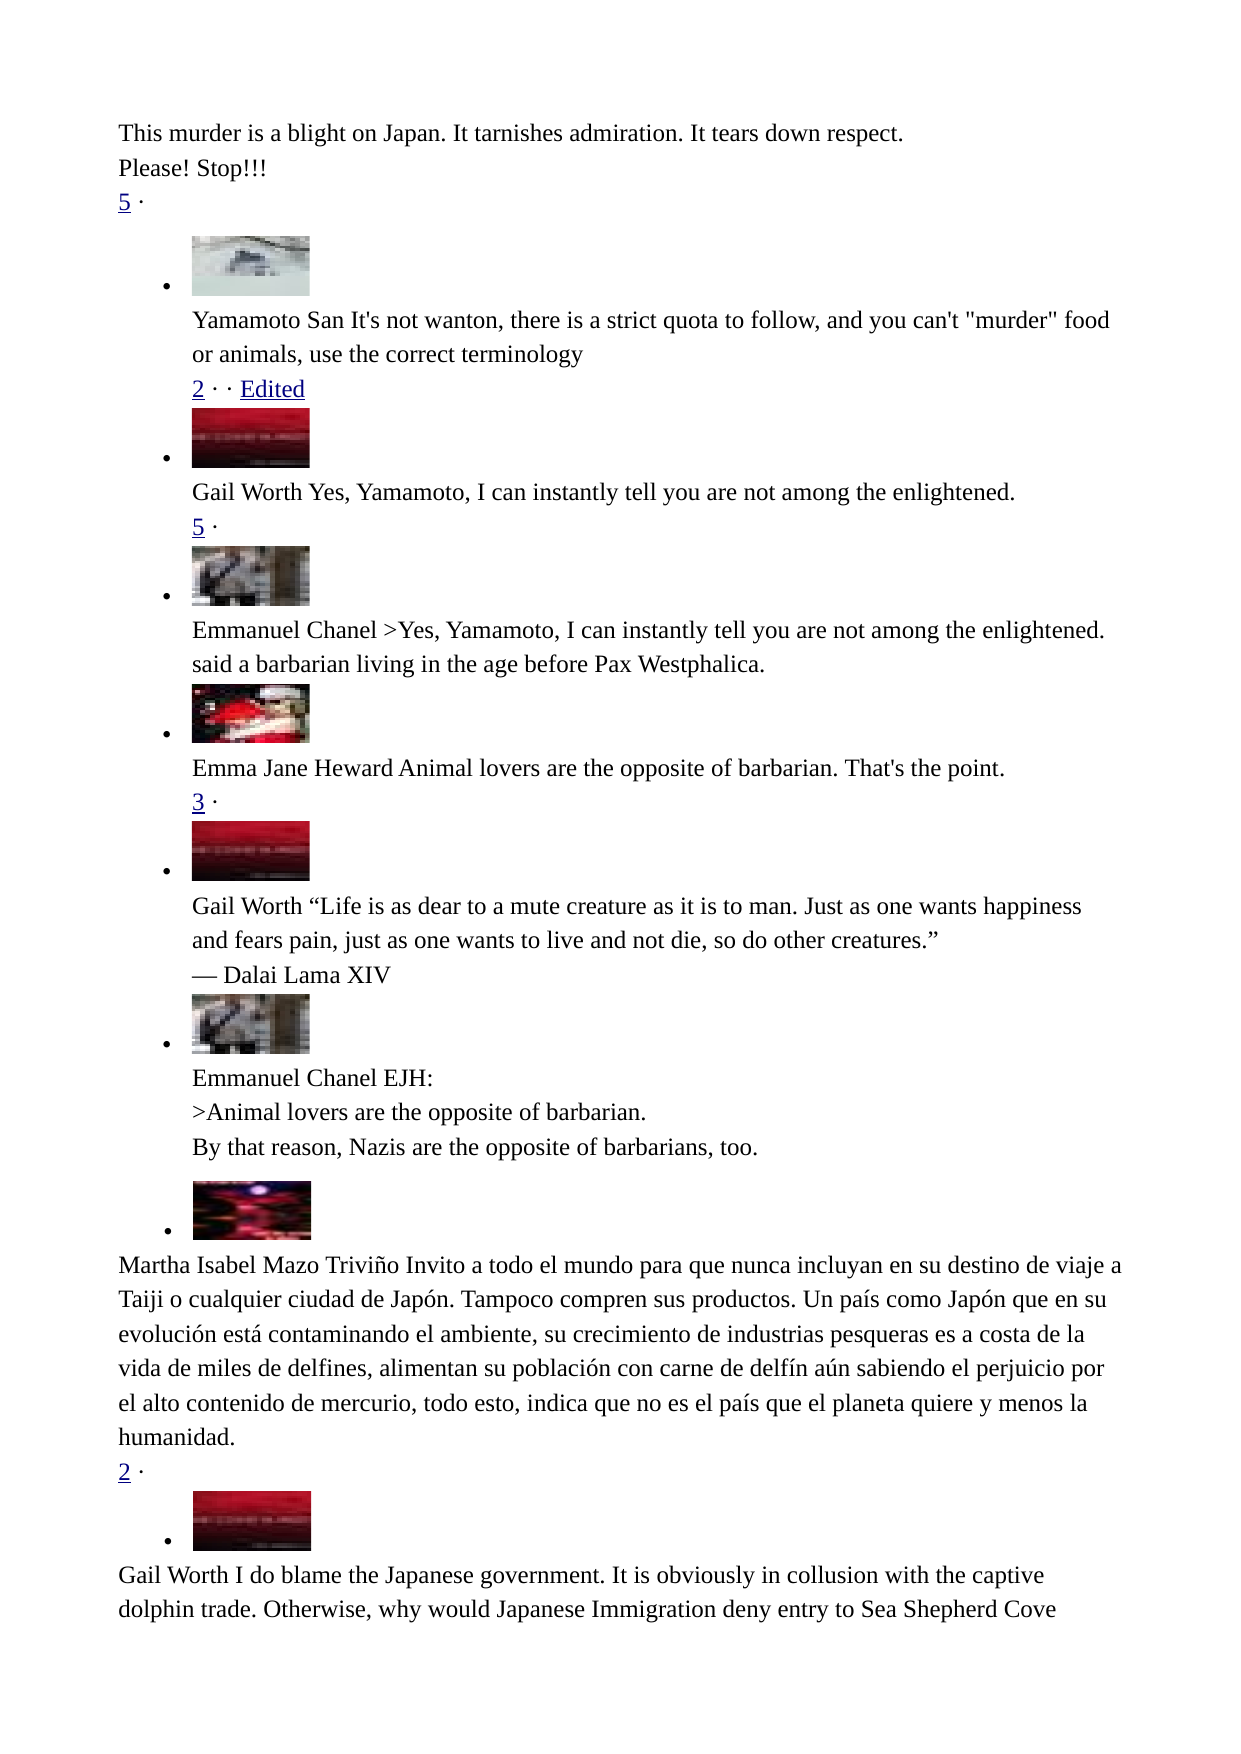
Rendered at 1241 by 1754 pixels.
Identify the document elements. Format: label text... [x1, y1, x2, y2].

list Emma Jane Heward Animal lovers are the opposite of barbarian. That's the point. [162, 753, 1122, 782]
list Yamamoto San It's not wanton, there is a strict quota to follow, and you can't "murder" food or animals, use the correct terminology [162, 305, 1122, 368]
list 5 · [162, 512, 1122, 541]
picture [191, 236, 310, 296]
text 5 · [118, 187, 1122, 216]
text This murder is a blight on Japan. It tarnishes admiration. It tears down respect. Please! Stop!!! [118, 118, 1122, 181]
picture [191, 994, 310, 1054]
picture [193, 1181, 312, 1240]
picture [191, 821, 310, 881]
picture [191, 408, 310, 468]
text Martha Isabel Mazo Triviño Invito a todo el mundo para que nunca incluyan en su destino de viaje a Taiji o cualquier ciudad de Japón. Tampoco compren sus productos. Un país como Japón que en su evolución está contaminando el ambiente, su crecimiento de industrias pesqueras es a costa de la vida de miles de delfines, alimentan su población con carne de delfín aún sabiendo el perjuicio por el alto contenido de mercurio, todo esto, indica que no es el país que el planeta quiere y menos la humanidad. [118, 1250, 1122, 1451]
list 2 · · Edited [162, 374, 1122, 403]
text 2 · [118, 1457, 1122, 1486]
list Gail Worth Yes, Yamamoto, I can instantly tell you are not among the enlightened. [162, 477, 1122, 506]
list Gail Worth “Life is as dear to a mute creature as it is to man. Just as one wants happiness and fears pain, just as one wants to live and not die, so do other creatures.” ― Dalai Lama XIV [162, 891, 1122, 988]
picture [191, 684, 310, 743]
picture [191, 546, 310, 606]
list Emmanuel Chanel >Yes, Yamamoto, I can instantly tell you are not among the enlightened. said a barbarian living in the age before Pax Westphalica. [162, 615, 1122, 678]
list 3 · [162, 787, 1122, 816]
picture [193, 1491, 312, 1551]
text Gail Worth I do blame the Japanese government. It is obviously in collusion with the captive dolphin trade. Otherwise, why would Japanese Immigration deny entry to Sea Shepherd Cove [118, 1560, 1122, 1623]
list Emmanuel Chanel EJH: >Animal lovers are the opposite of barbarian. By that reason, Nazis are the opposite of barbarians, too. [162, 1063, 1122, 1161]
